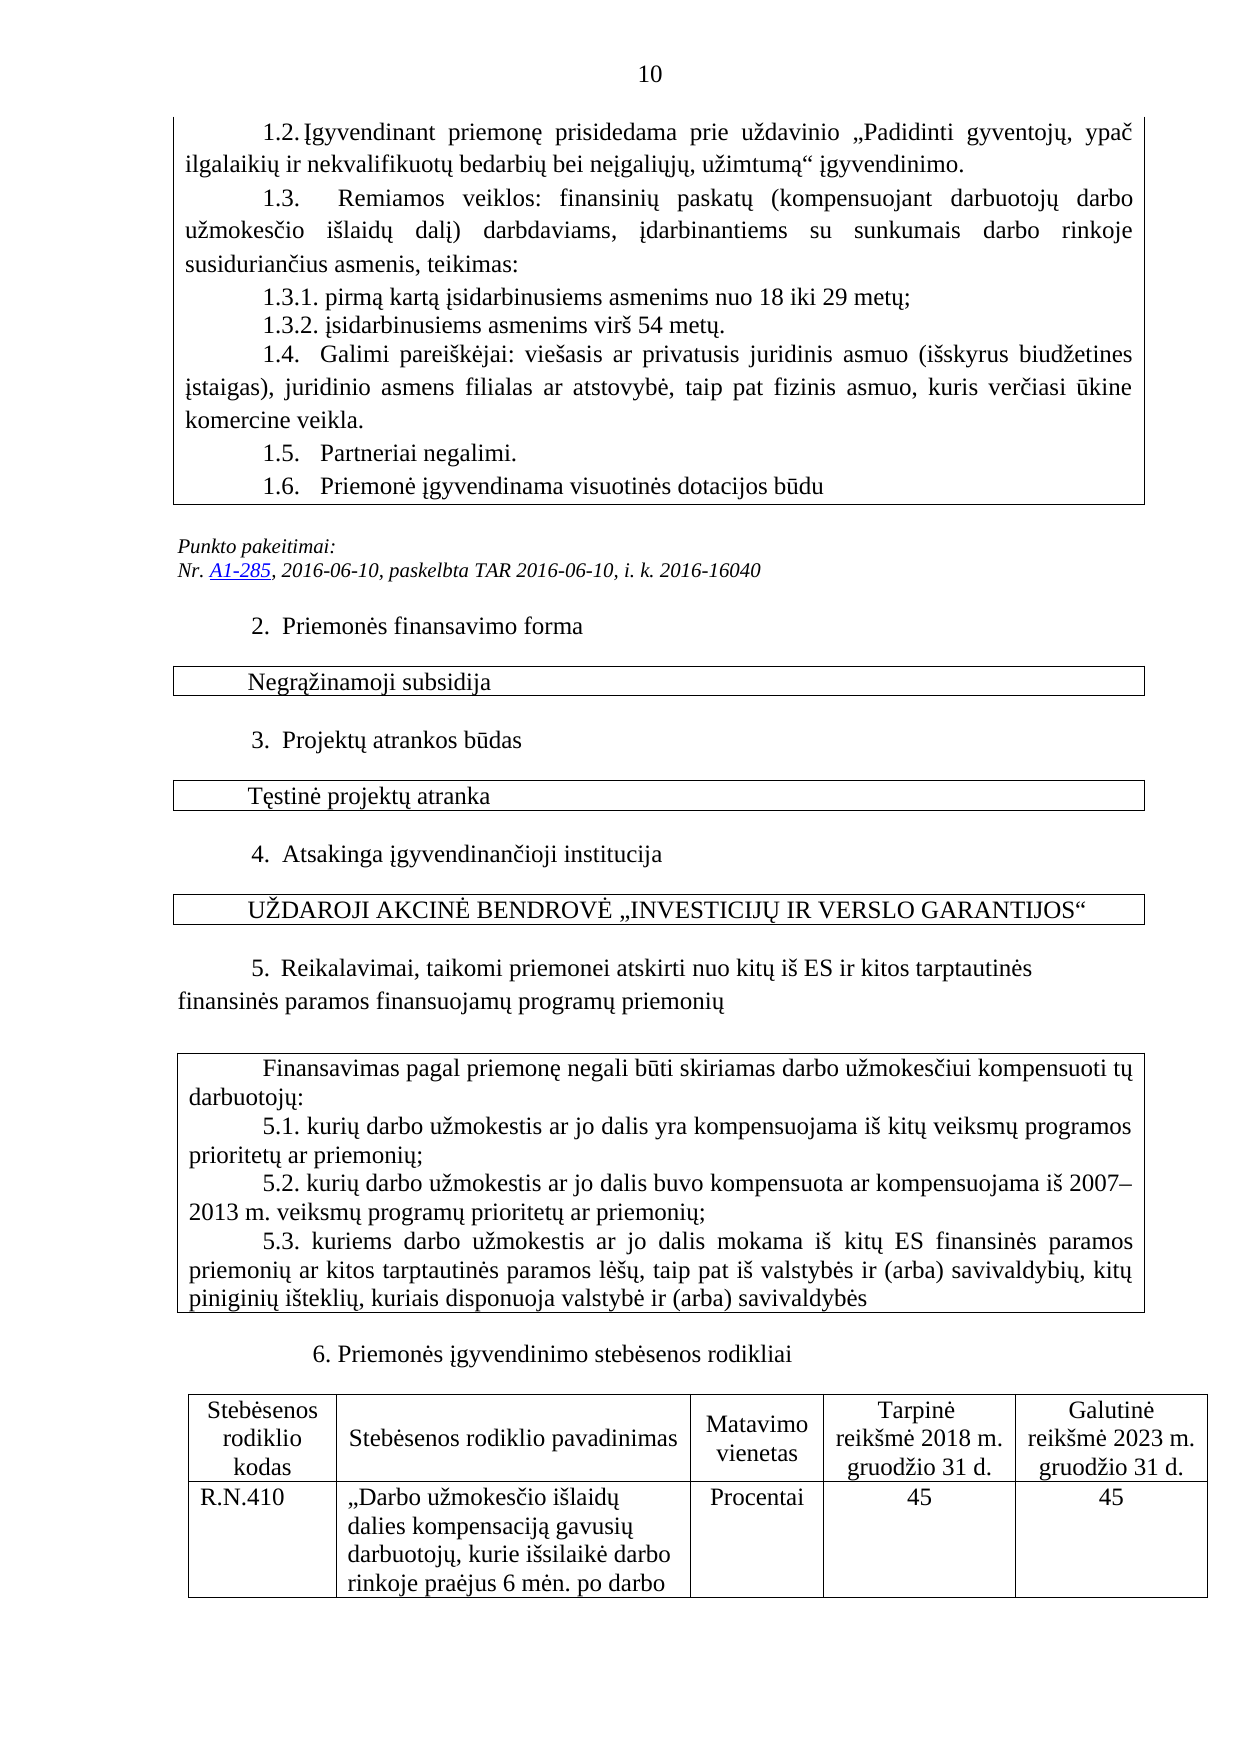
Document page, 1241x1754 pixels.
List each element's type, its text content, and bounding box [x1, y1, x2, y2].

table_cell 1.2. Įgyvendinant priemonę prisidedama prie uždavinio „Padidinti gyventojų, ypač ilgalaikių ir nekvalifikuotų bedarbių bei neįgaliųjų, užimtumą“ įgyvendinimo. [174, 117, 1144, 183]
text 2. Priemonės finansavimo forma [251, 611, 1122, 640]
table_cell „Darbo užmokesčio išlaidų dalies kompensaciją gavusių darbuotojų, kurie išsilaikė darbo rinkoje praėjus 6 mėn. po darbo [337, 1482, 690, 1597]
table_header UŽDAROJI AKCINĖ BENDROVĖ „INVESTICIJŲ IR VERSLO GARANTIJOS“ [174, 895, 1144, 924]
table_cell 5.1. kurių darbo užmokestis ar jo dalis yra kompensuojama iš kitų veiksmų programos prioritetų ar priemonių; [178, 1111, 1144, 1168]
text Nr. A1-285, 2016-06-10, paskelbta TAR 2016-06-10, i. k. 2016-16040 [177, 558, 1122, 582]
text 6. Priemonės įgyvendinimo stebėsenos rodikliai [177, 1342, 1122, 1368]
table_header Matavimo vienetas [691, 1395, 823, 1481]
table_header Stebėsenos rodiklio kodas [189, 1395, 336, 1481]
table_cell 5.2. kurių darbo užmokestis ar jo dalis buvo kompensuota ar kompensuojama iš 2007–2013 m. veiksmų programų prioritetų ar priemonių; [178, 1169, 1144, 1226]
table_header Tarpinė reikšmė 2018 m. gruodžio 31 d. [824, 1395, 1015, 1481]
table_header Stebėsenos rodiklio pavadinimas [337, 1395, 690, 1481]
table_cell 45 [824, 1482, 1015, 1597]
text 4. Atsakinga įgyvendinančioji institucija [251, 839, 1122, 868]
table_cell 1.3. Remiamos veiklos: finansinių paskatų (kompensuojant darbuotojų darbo užmokesčio išlaidų dalį) darbdaviams, įdarbinantiems su sunkumais darbo rinkoje susiduriančius asmenis, teikimas: 1.3.1. pirmą kartą įsidarbinusiems asmenims nuo 18 iki 29 metų; 1.3.2. įsidarbinusiems asmenims virš 54 metų. 1.4. Galimi pareiškėjai: viešasis ar privatusis juridinis asmuo (išskyrus biudžetines įstaigas), juridinio asmens filialas ar atstovybė, taip pat fizinis asmuo, kuris verčiasi ūkine komercine veikla. 1.5. Partneriai negalimi. 1.6. Priemonė įgyvendinama visuotinės dotacijos būdu [174, 183, 1144, 504]
table_cell 45 [1016, 1482, 1207, 1597]
table_header Finansavimas pagal priemonę negali būti skiriamas darbo užmokesčiui kompensuoti tų darbuotojų: [178, 1054, 1144, 1111]
table_cell Procentai [691, 1482, 823, 1597]
text 5. Reikalavimai, taikomi priemonei atskirti nuo kitų iš ES ir kitos tarptautinės finansinės paramos finansuojamų programų priemonių [177, 953, 1122, 1015]
table_cell 5.3. kuriems darbo užmokestis ar jo dalis mokama iš kitų ES finansinės paramos priemonių ar kitos tarptautinės paramos lėšų, taip pat iš valstybės ir (arba) savivaldybių, kitų piniginių išteklių, kuriais disponuoja valstybė ir (arba) savivaldybės [178, 1226, 1144, 1312]
text 3. Projektų atrankos būdas [251, 725, 1122, 754]
table_header Tęstinė projektų atranka [174, 781, 1144, 809]
table_header Negrąžinamoji subsidija [174, 667, 1144, 695]
table_header Galutinė reikšmė 2023 m. gruodžio 31 d. [1016, 1395, 1207, 1481]
table_cell R.N.410 [189, 1482, 336, 1597]
text Punkto pakeitimai: [177, 534, 1122, 558]
